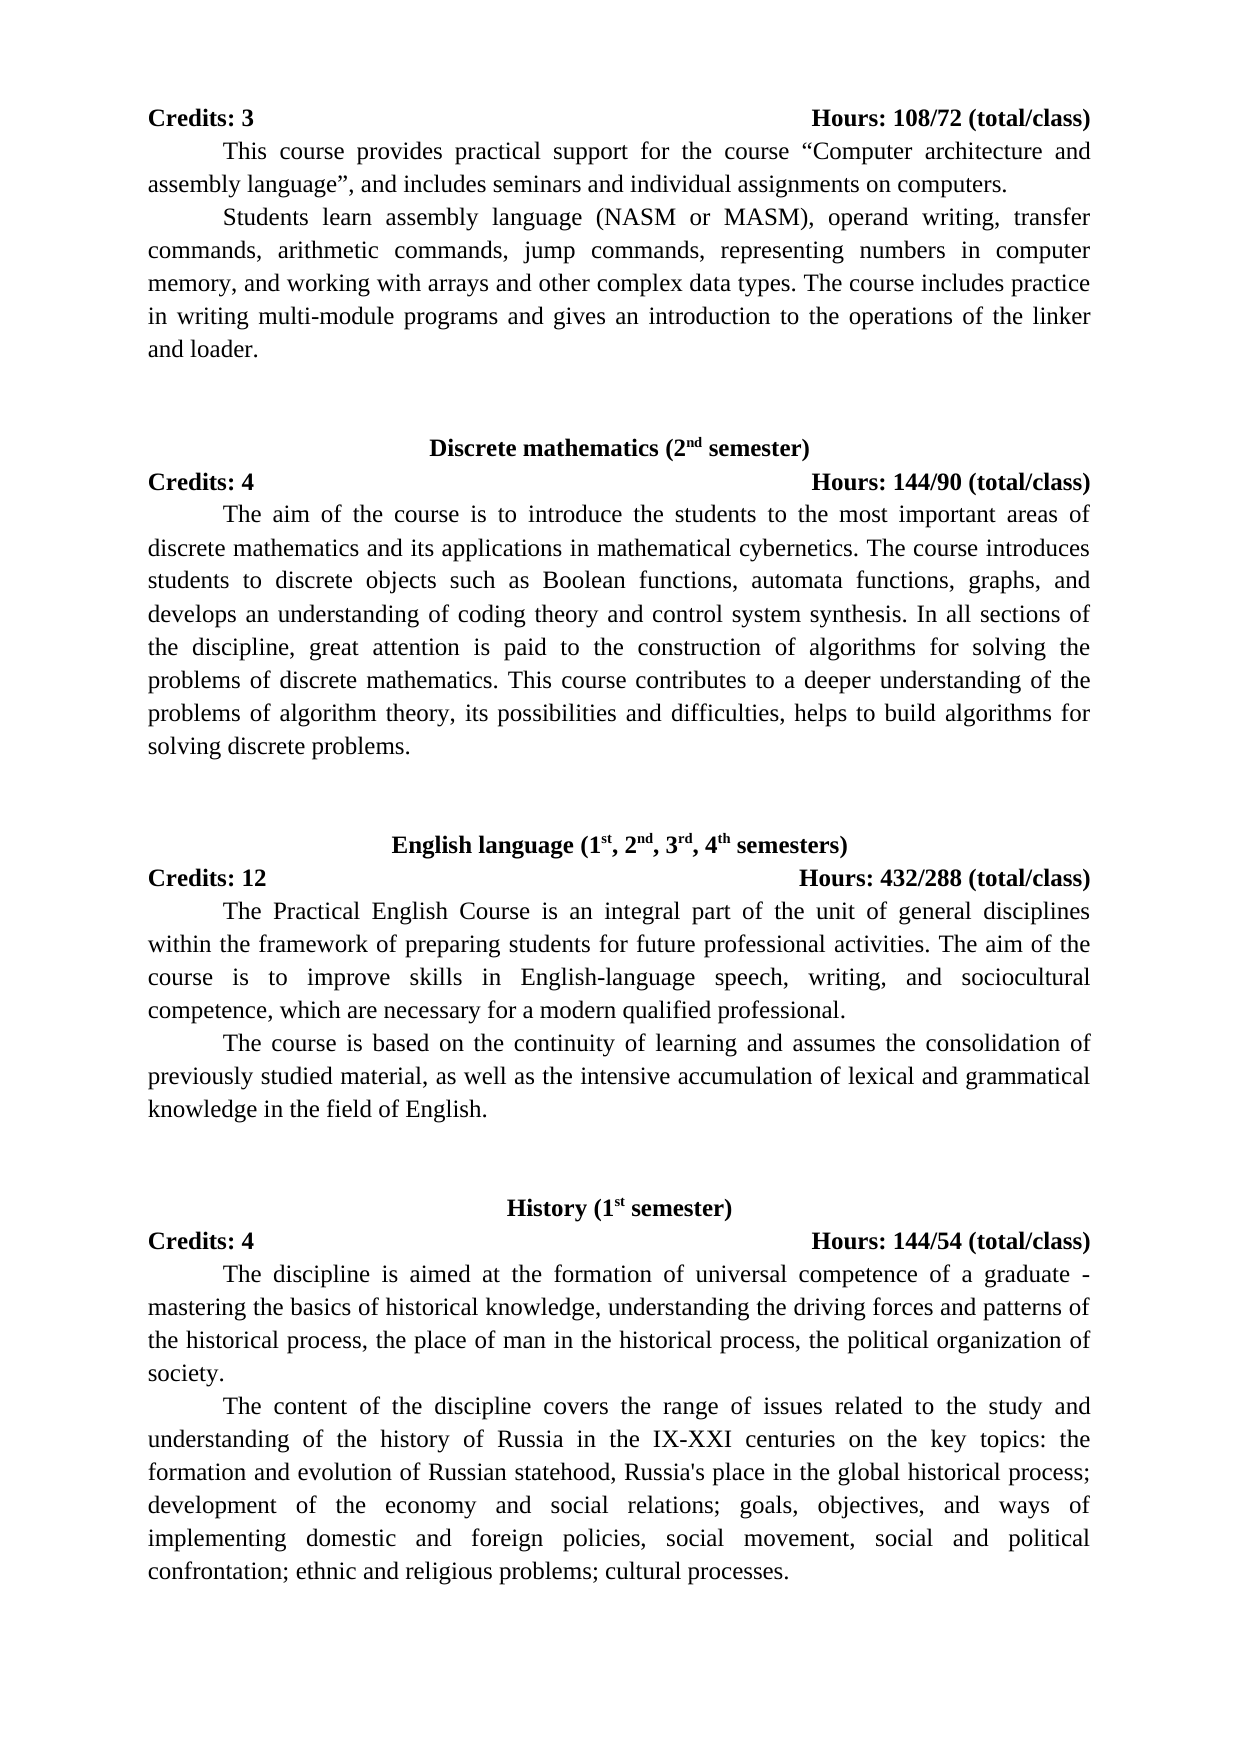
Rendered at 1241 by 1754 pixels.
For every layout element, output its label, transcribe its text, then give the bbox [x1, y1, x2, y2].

text The Practical English Course is an integral part of the unit of general disciplines within the framework of preparing students for future professional activities. The aim of the course is to improve skills in English-language speech, writing, and sociocultural competence, which are necessary for a modern qualified professional. [148, 896, 1091, 1024]
text History (1st semester) [148, 1193, 1091, 1222]
text Credits: 4 Hours: 144/54 (total/class) [148, 1226, 1091, 1255]
text Credits: 4 Hours: 144/90 (total/class) [148, 467, 1091, 495]
text Students learn assembly language (NASM or MASM), operand writing, transfer commands, arithmetic commands, jump commands, representing numbers in computer memory, and working with arrays and other complex data types. The course includes practice in writing multi-module programs and gives an introduction to the operations of the linker and loader. [148, 202, 1091, 363]
text The aim of the course is to introduce the students to the most important areas of discrete mathematics and its applications in mathematical cybernetics. The course introduces students to discrete objects such as Boolean functions, automata functions, graphs, and develops an understanding of coding theory and control system synthesis. In all sections of the discipline, great attention is paid to the construction of algorithms for solving the problems of discrete mathematics. This course contributes to a deeper understanding of the problems of algorithm theory, its possibilities and difficulties, helps to build algorithms for solving discrete problems. [148, 499, 1091, 759]
text The content of the discipline covers the range of issues related to the study and understanding of the history of Russia in the IX-XXI centuries on the key topics: the formation and evolution of Russian statehood, Russia's place in the global historical process; development of the economy and social relations; goals, objectives, and ways of implementing domestic and foreign policies, social movement, social and political confrontation; ethnic and religious problems; cultural processes. [148, 1391, 1091, 1585]
text English language (1st, 2nd, 3rd, 4th semesters) [148, 830, 1091, 858]
text Credits: 12 Hours: 432/288 (total/class) [148, 863, 1091, 892]
text This course provides practical support for the course “Computer architecture and assembly language”, and includes seminars and individual assignments on computers. [148, 136, 1091, 198]
text Credits: 3 Hours: 108/72 (total/class) [148, 103, 1091, 132]
text Discrete mathematics (2nd semester) [148, 433, 1091, 462]
text The discipline is aimed at the formation of universal competence of a graduate - mastering the basics of historical knowledge, understanding the driving forces and patterns of the historical process, the place of man in the historical process, the political organization of society. [148, 1259, 1091, 1387]
text The course is based on the continuity of learning and assumes the consolidation of previously studied material, as well as the intensive accumulation of lexical and grammatical knowledge in the field of English. [148, 1028, 1091, 1123]
